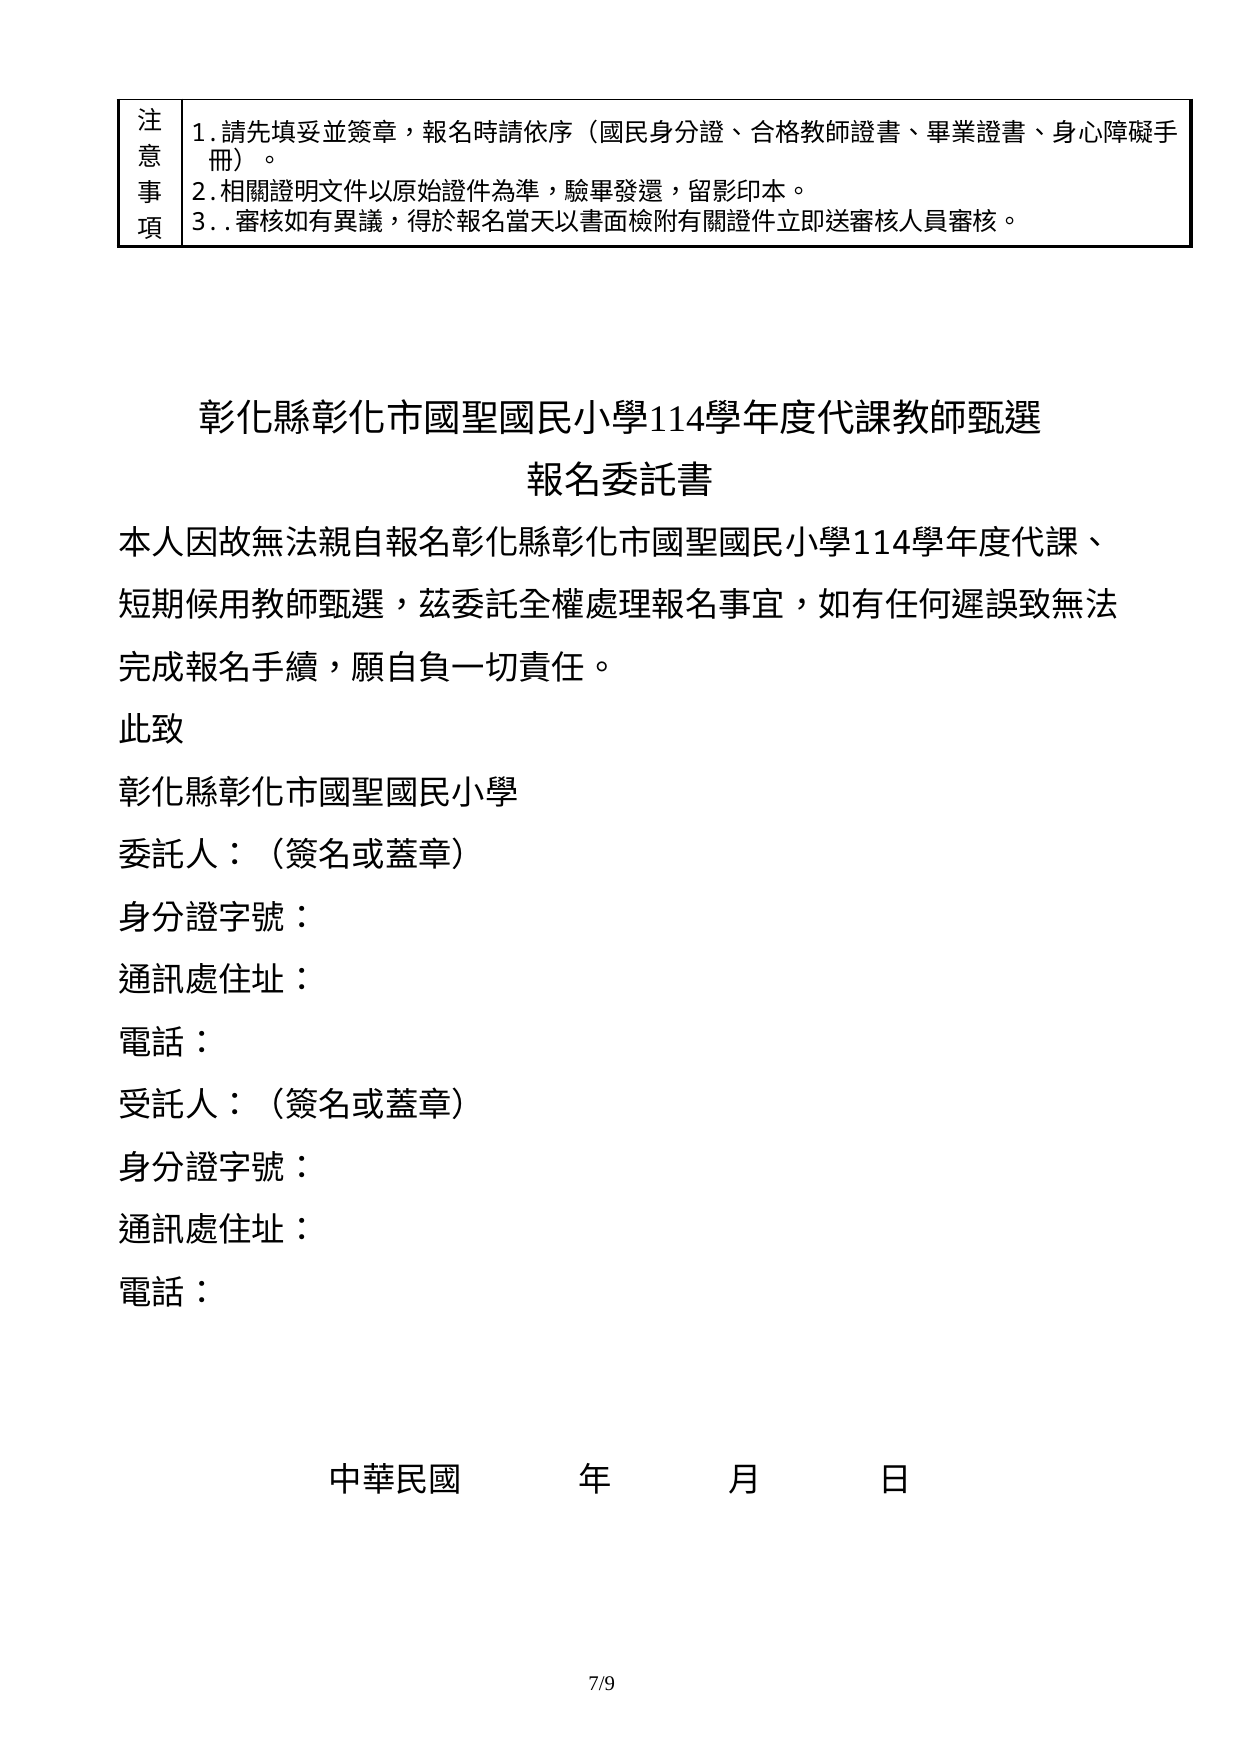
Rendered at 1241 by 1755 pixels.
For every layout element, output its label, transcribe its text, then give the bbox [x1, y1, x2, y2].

text 委託人：（簽名或蓋章） [118, 811, 1122, 873]
text 身分證字號： [118, 873, 1122, 936]
text 報名委託書 [118, 436, 1122, 498]
text 此致 [118, 686, 1122, 748]
text 通訊處住址： [118, 1186, 1122, 1248]
text 中華民國 年 月 日 [118, 1436, 1122, 1498]
table_cell 注意事項 [120, 100, 181, 245]
text 本人因故無法親自報名彰化縣彰化市國聖國民小學114學年度代課、短期候用教師甄選，茲委託全權處理報名事宜，如有任何遲誤致無法完成報名手續，願自負一切責任。 [118, 498, 1122, 686]
text 電話： [118, 1248, 1122, 1311]
text 通訊處住址： [118, 936, 1122, 998]
text 電話： [118, 998, 1122, 1061]
text 彰化縣彰化市國聖國民小學114學年度代課教師甄選 [118, 373, 1122, 436]
text 身分證字號： [118, 1123, 1122, 1186]
text 彰化縣彰化市國聖國民小學 [118, 748, 1122, 811]
table_cell 1.請先填妥並簽章，報名時請依序（國民身分證、合格教師證書、畢業證書、身心障礙手冊）。 2.相關證明文件以原始證件為準，驗畢發還，留影印本。 3..審核如有異議，得於報名當天以書面檢附有關證件立即送審核人員審核。 [183, 100, 1189, 245]
text 受託人：（簽名或蓋章） [118, 1061, 1122, 1123]
